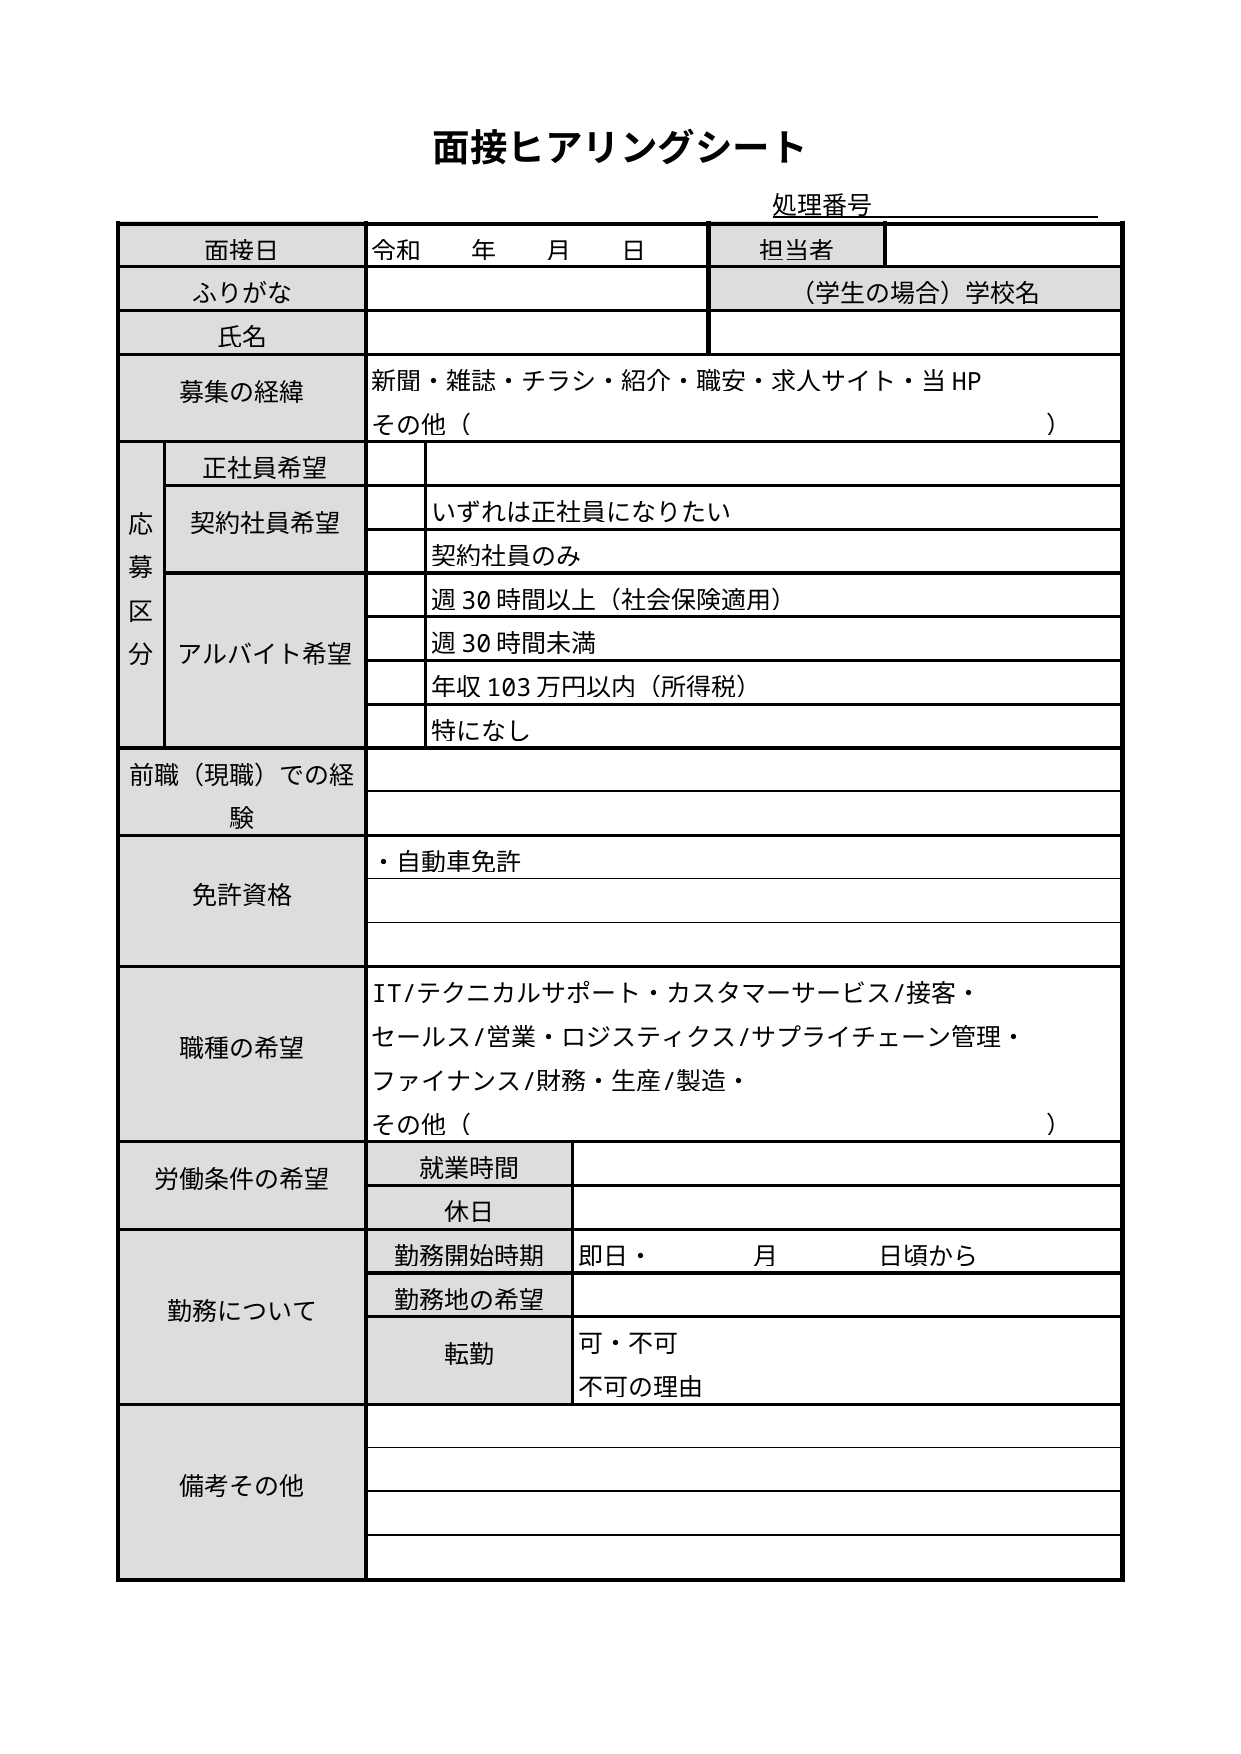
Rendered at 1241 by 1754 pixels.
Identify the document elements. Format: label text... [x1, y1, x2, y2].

table_cell ・自動車免許 [368, 837, 1120, 878]
table_cell [368, 923, 1120, 965]
table_cell 応募区分 [120, 443, 163, 746]
table_cell 労働条件の希望 [120, 1143, 364, 1228]
table_cell [368, 1406, 1120, 1446]
table_cell [427, 443, 1120, 484]
table_cell 新聞・雑誌・チラシ・紹介・職安・求人サイト・当HP [368, 356, 1120, 396]
table_cell ふりがな [120, 268, 364, 309]
table_cell IT/テクニカルサポート・カスタマーサービス/接客・ [368, 968, 1120, 1009]
table_cell 正社員希望 [166, 443, 364, 484]
table_cell （学生の場合）学校名 [711, 268, 1120, 309]
table_cell [368, 662, 424, 703]
table_cell [368, 1492, 1120, 1534]
table_cell 勤務について [120, 1231, 364, 1403]
table_cell 契約社員希望 [166, 487, 364, 571]
table_cell 特になし [427, 706, 1120, 746]
table_cell [368, 879, 1120, 921]
table_cell [574, 1187, 1120, 1228]
table_cell 免許資格 [120, 837, 364, 965]
table_cell [368, 531, 424, 571]
table_cell [368, 792, 1120, 834]
table_cell 休日 [368, 1187, 571, 1228]
table_cell 就業時間 [368, 1143, 571, 1184]
table_cell 職種の希望 [120, 968, 364, 1140]
table_cell [368, 618, 424, 659]
table_cell 勤務地の希望 [368, 1275, 571, 1315]
table_cell [368, 312, 706, 353]
table_cell [368, 575, 424, 615]
table_cell [368, 268, 706, 309]
table_cell [368, 487, 424, 528]
table_cell [368, 1536, 1120, 1578]
table_header 担当者 [711, 226, 883, 265]
table_cell [368, 1448, 1120, 1490]
table_header [887, 226, 1120, 265]
table_cell 備考その他 [120, 1406, 364, 1578]
table_header 面接日 [120, 226, 364, 265]
table_cell [574, 1275, 1120, 1315]
table_cell [711, 312, 1120, 353]
table_cell 氏名 [120, 312, 364, 353]
table_cell 即日・ 月 日頃から [574, 1231, 1120, 1271]
table_cell 契約社員のみ [427, 531, 1120, 571]
table_cell 募集の経緯 [120, 356, 364, 440]
table_cell 前職（現職）での経験 [120, 750, 364, 834]
title 面接ヒアリングシート [118, 118, 1122, 172]
text 処理番号 [118, 185, 1122, 221]
table_cell [368, 750, 1120, 790]
table_cell 勤務開始時期 [368, 1231, 571, 1271]
table_cell 週30時間未満 [427, 618, 1120, 659]
table_cell ファイナンス/財務・生産/製造・ [368, 1053, 1120, 1096]
table_cell [574, 1143, 1120, 1184]
table_cell その他（ ） [368, 1096, 1120, 1140]
table_cell [368, 443, 424, 484]
table_cell セールス/営業・ロジスティクス/サプライチェーン管理・ [368, 1009, 1120, 1053]
table_cell いずれは正社員になりたい [427, 487, 1120, 528]
table_cell 転勤 [368, 1318, 571, 1403]
table_header 令和 年 月 日 [368, 226, 706, 265]
table_cell 年収103万円以内（所得税） [427, 662, 1120, 703]
table_cell 可・不可 [574, 1318, 1120, 1359]
table_cell アルバイト希望 [166, 575, 364, 746]
table_cell 不可の理由 [574, 1359, 1120, 1403]
table_cell その他（ ） [368, 396, 1120, 440]
table_cell [368, 706, 424, 746]
table_cell 週30時間以上（社会保険適用） [427, 575, 1120, 615]
